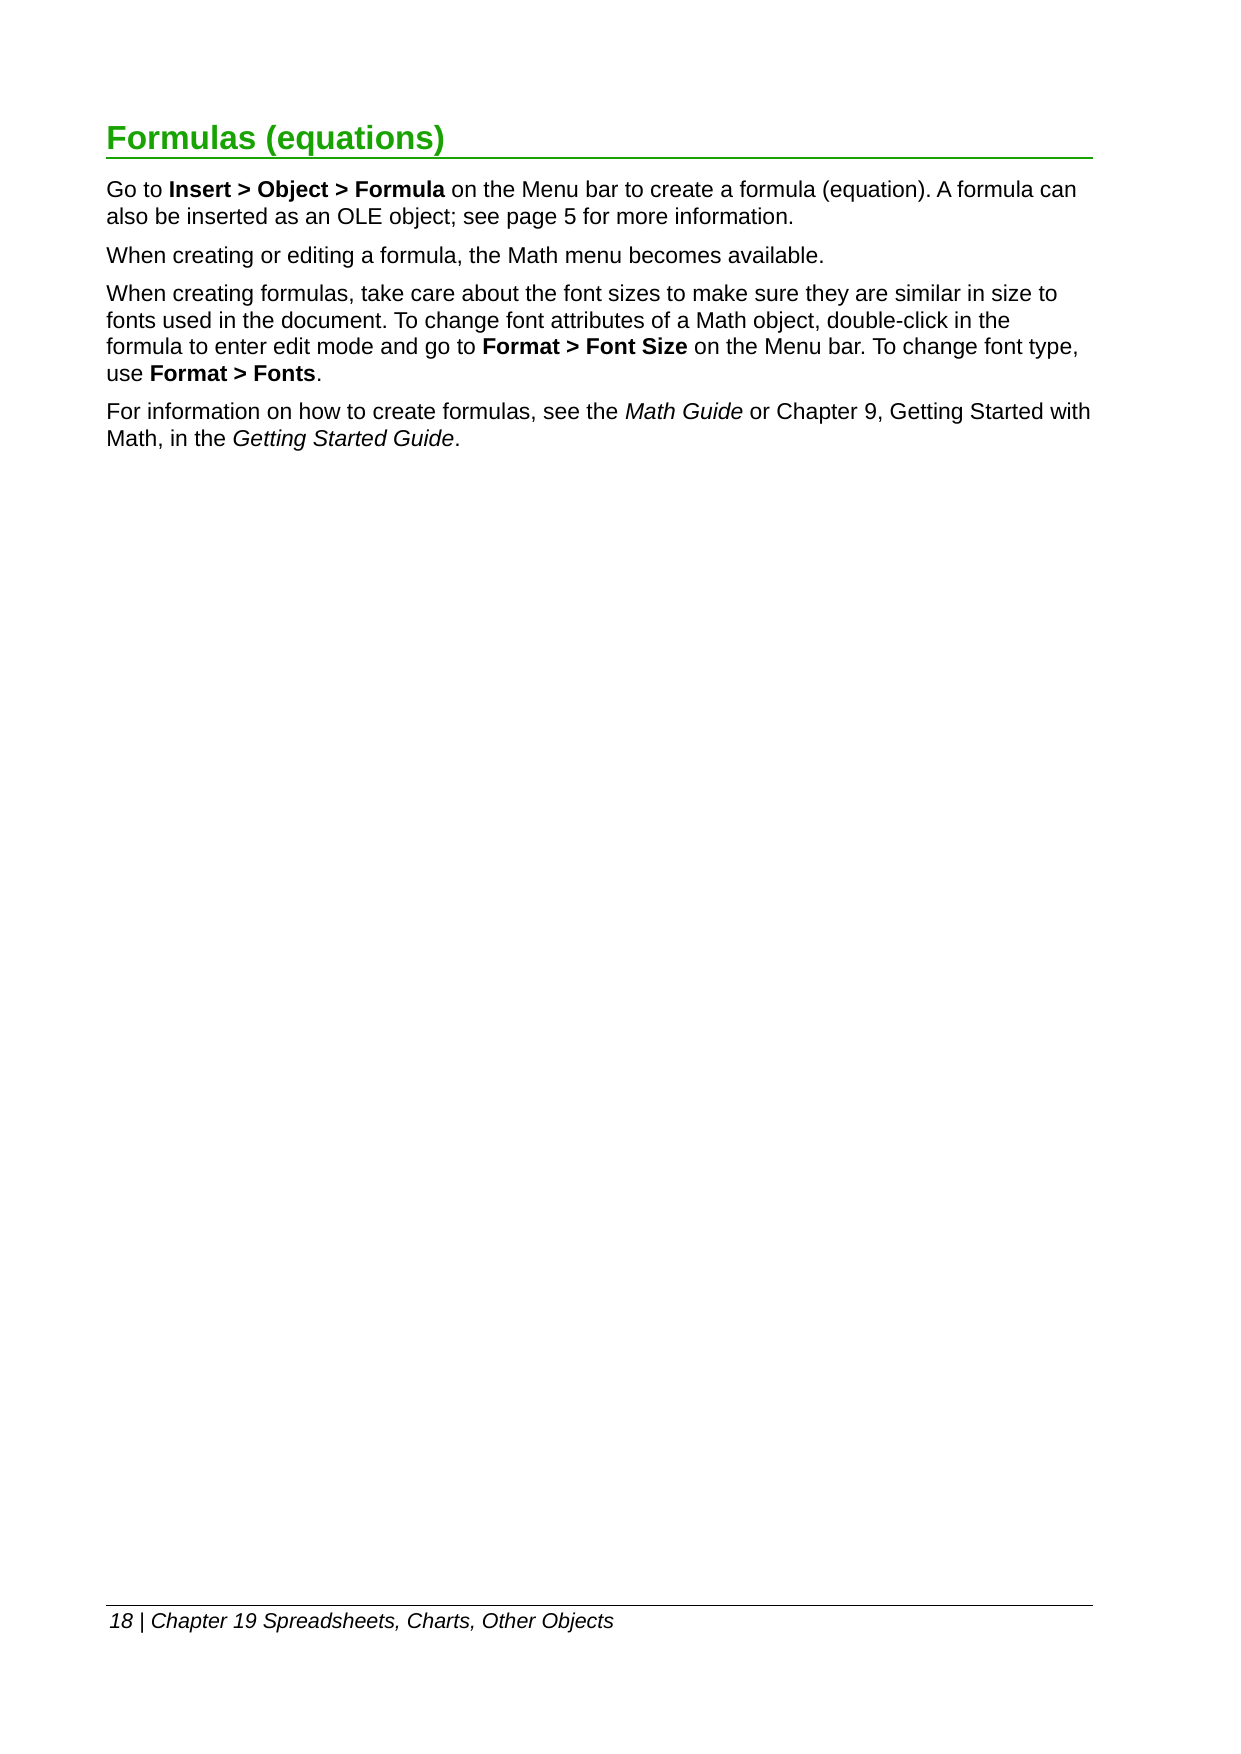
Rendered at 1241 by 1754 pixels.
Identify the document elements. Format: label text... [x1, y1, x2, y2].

subtitle Formulas (equations) [106, 118, 1093, 157]
text Go to Insert > Object > Formula on the Menu bar to create a formula (equation). A formula can also be inserted as an OLE object; see page 5 for more information. [106, 176, 1093, 229]
text When creating or editing a formula, the Math menu becomes available. [106, 242, 1093, 268]
text When creating formulas, take care about the font sizes to make sure they are similar in size to fonts used in the document. To change font attributes of a Math object, double-click in the formula to enter edit mode and go to Format > Font Size on the Menu bar. To change font type, use Format > Fonts. [106, 280, 1093, 386]
text For information on how to create formulas, see the Math Guide or Chapter 9, Getting Started with Math, in the Getting Started Guide. [106, 398, 1093, 451]
